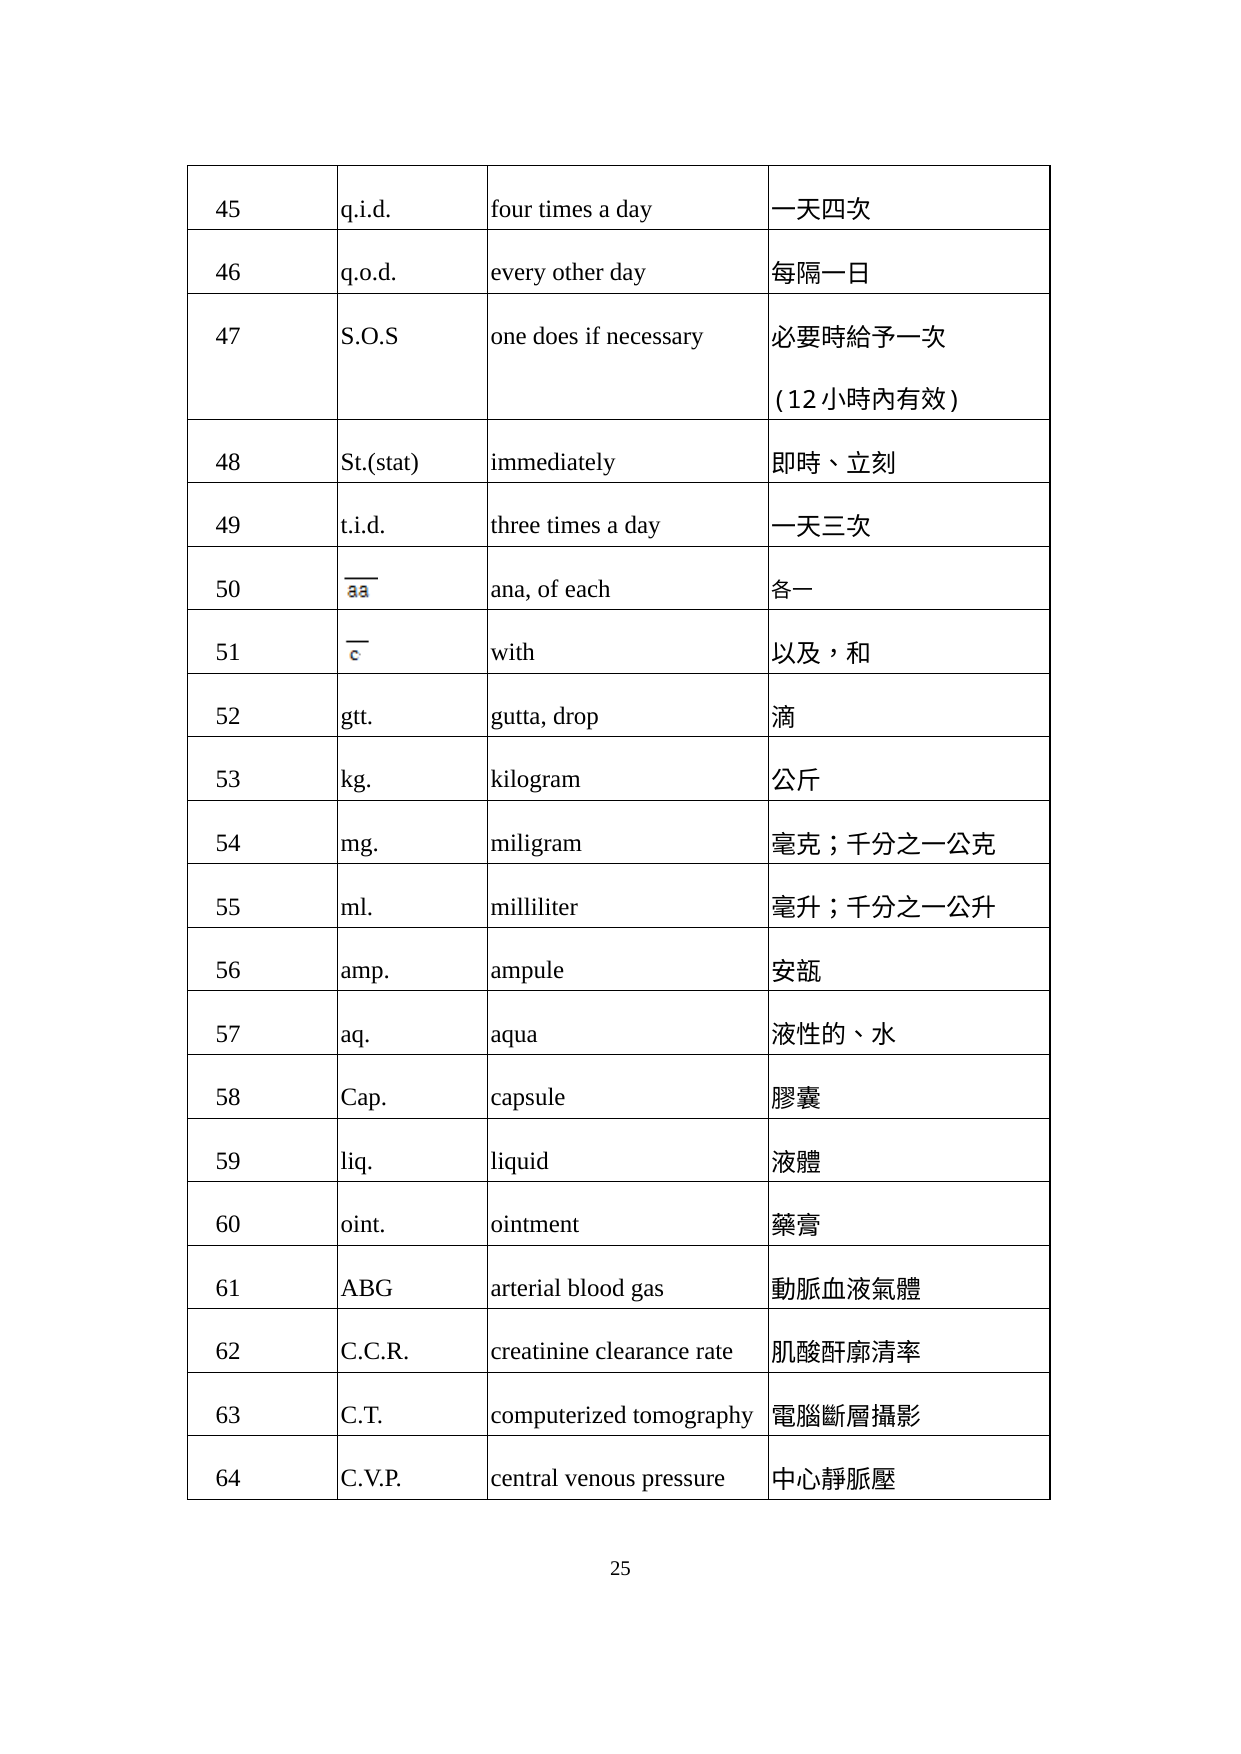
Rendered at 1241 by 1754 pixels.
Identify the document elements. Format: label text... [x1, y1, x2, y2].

table_cell 每隔一日 [769, 230, 1049, 292]
table_cell liquid [488, 1119, 768, 1181]
table_cell oint. [338, 1182, 487, 1244]
table_cell computerized tomography [488, 1373, 768, 1435]
table_cell 52 [188, 674, 337, 736]
table_cell 毫升；千分之一公升 [769, 864, 1049, 927]
table_cell 47 [188, 294, 337, 418]
table_cell milliliter [488, 864, 768, 927]
table_cell 55 [188, 864, 337, 927]
table_cell 滴 [769, 674, 1049, 736]
table_cell ana, of each [488, 547, 768, 609]
table_cell every other day [488, 230, 768, 292]
table_cell S.O.S [338, 294, 487, 418]
table_cell 46 [188, 230, 337, 292]
table_cell 膠囊 [769, 1055, 1049, 1117]
table_cell 各一 [769, 547, 1049, 609]
table_cell 一天三次 [769, 483, 1049, 546]
table_cell C.V.P. [338, 1436, 487, 1499]
table_cell gtt. [338, 674, 487, 736]
table_cell 液體 [769, 1119, 1049, 1181]
table_cell mg. [338, 801, 487, 863]
table_cell 以及，和 [769, 610, 1049, 673]
table_cell ABG [338, 1246, 487, 1308]
table_cell 51 [188, 610, 337, 673]
table_cell 中心靜脈壓 [769, 1436, 1049, 1499]
table_cell miligram [488, 801, 768, 863]
table_cell [338, 610, 487, 673]
table_cell central venous pressure [488, 1436, 768, 1499]
table_cell Cap. [338, 1055, 487, 1117]
table_cell 電腦斷層攝影 [769, 1373, 1049, 1435]
table_cell kilogram [488, 737, 768, 800]
table_cell liq. [338, 1119, 487, 1181]
table_cell gutta, drop [488, 674, 768, 736]
table_cell t.i.d. [338, 483, 487, 546]
table_cell 64 [188, 1436, 337, 1499]
table_cell 45 [188, 166, 337, 229]
table_cell 公斤 [769, 737, 1049, 800]
table_cell one does if necessary [488, 294, 768, 418]
table_cell three times a day [488, 483, 768, 546]
table_cell 53 [188, 737, 337, 800]
table_cell C.C.R. [338, 1309, 487, 1372]
table_cell 63 [188, 1373, 337, 1435]
table_cell kg. [338, 737, 487, 800]
table_cell four times a day [488, 166, 768, 229]
table_cell immediately [488, 420, 768, 482]
table_cell 毫克；千分之一公克 [769, 801, 1049, 863]
table_cell 48 [188, 420, 337, 482]
table_cell 49 [188, 483, 337, 546]
table_cell 50 [188, 547, 337, 609]
table_cell q.i.d. [338, 166, 487, 229]
table_cell 56 [188, 928, 337, 990]
table_cell 58 [188, 1055, 337, 1117]
table_cell 61 [188, 1246, 337, 1308]
table_cell arterial blood gas [488, 1246, 768, 1308]
table_cell 57 [188, 991, 337, 1054]
table_cell q.o.d. [338, 230, 487, 292]
table_cell 一天四次 [769, 166, 1049, 229]
table_cell 即時、立刻 [769, 420, 1049, 482]
table_cell St.(stat) [338, 420, 487, 482]
table_cell capsule [488, 1055, 768, 1117]
table_cell 54 [188, 801, 337, 863]
table_cell amp. [338, 928, 487, 990]
table_cell 安瓿 [769, 928, 1049, 990]
table_cell aq. [338, 991, 487, 1054]
table_cell 藥膏 [769, 1182, 1049, 1244]
table_cell [338, 547, 487, 609]
table_cell ml. [338, 864, 487, 927]
table_cell aqua [488, 991, 768, 1054]
table_cell ointment [488, 1182, 768, 1244]
table_cell 59 [188, 1119, 337, 1181]
table_cell 動脈血液氣體 [769, 1246, 1049, 1308]
table_cell with [488, 610, 768, 673]
table_cell 液性的、水 [769, 991, 1049, 1054]
table_cell 62 [188, 1309, 337, 1372]
table_cell ampule [488, 928, 768, 990]
table_cell creatinine clearance rate [488, 1309, 768, 1372]
table_cell C.T. [338, 1373, 487, 1435]
table_cell 肌酸酐廓清率 [769, 1309, 1049, 1372]
table_cell 60 [188, 1182, 337, 1244]
table_cell 必要時給予一次 (12小時內有效) [769, 294, 1049, 418]
